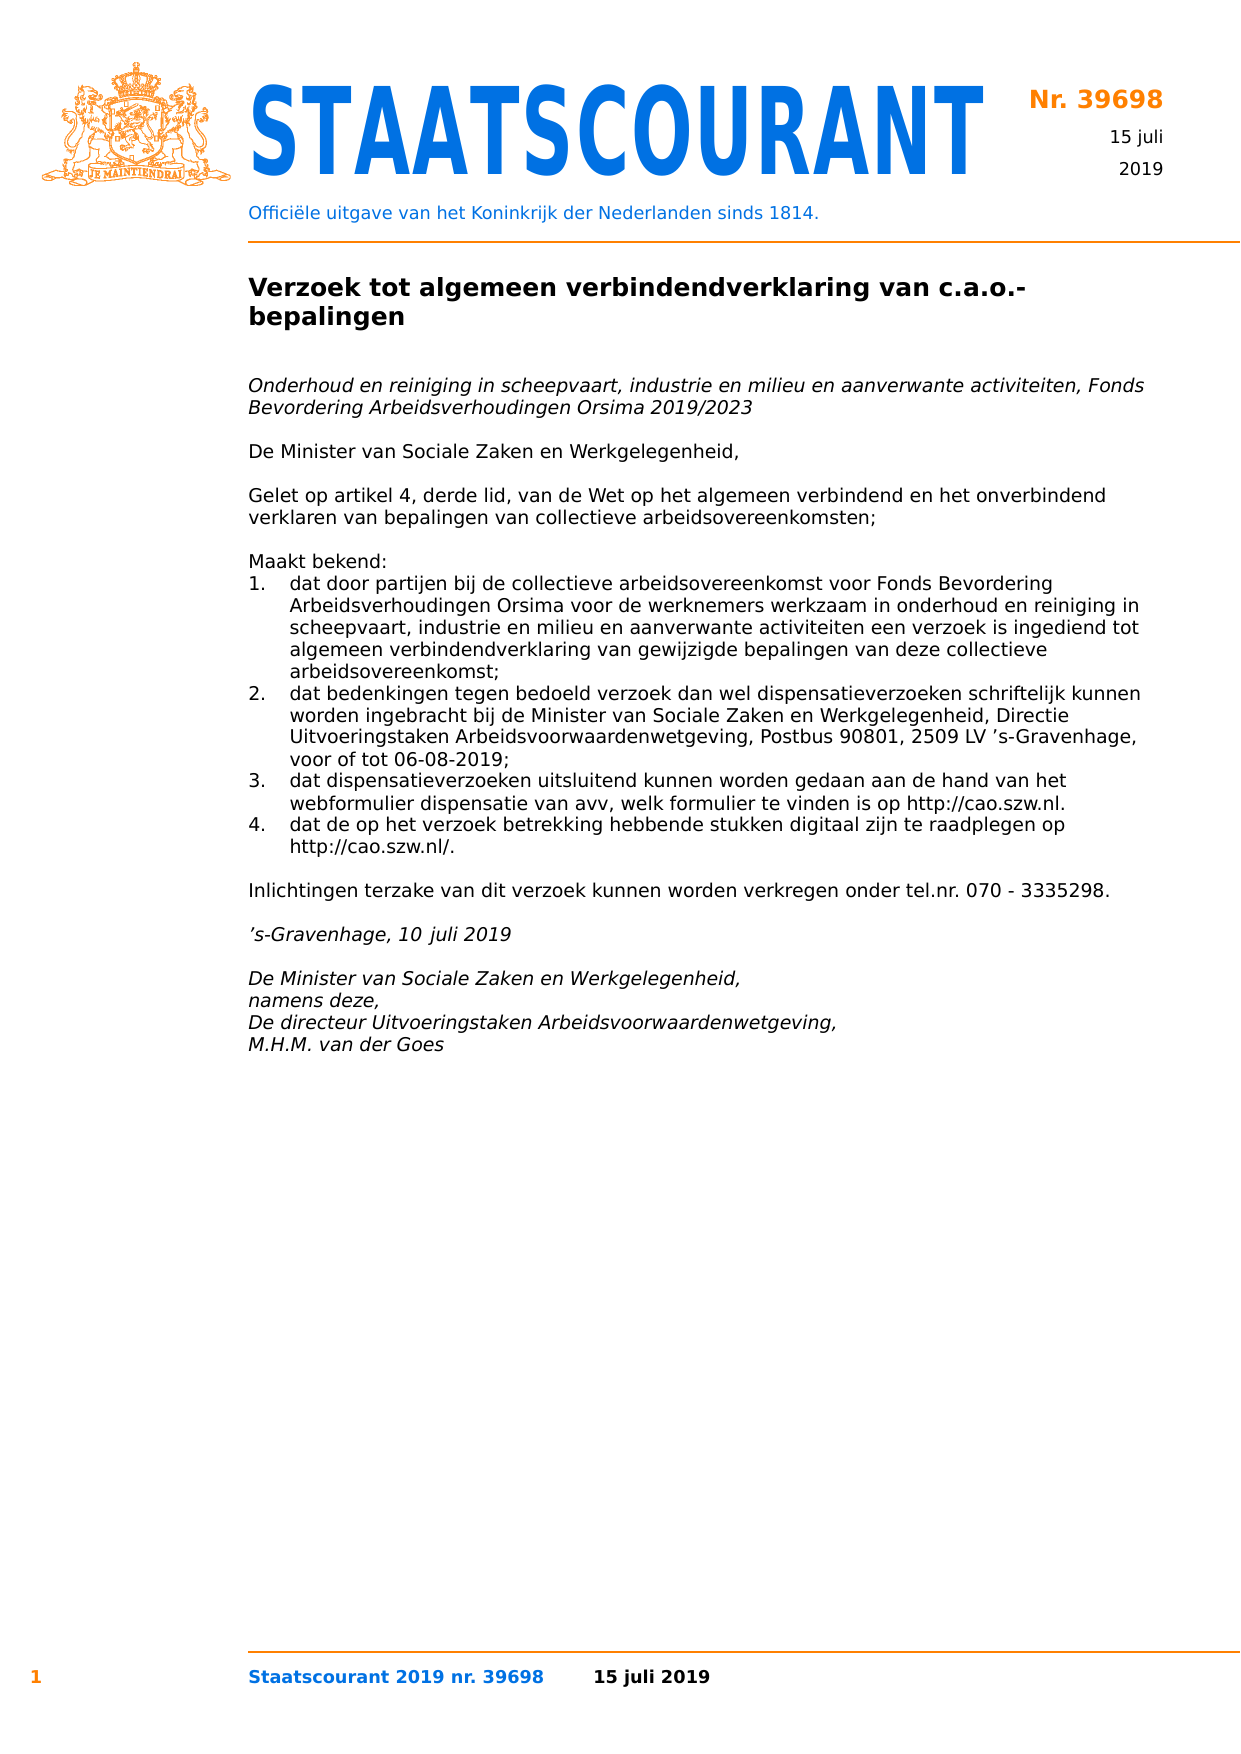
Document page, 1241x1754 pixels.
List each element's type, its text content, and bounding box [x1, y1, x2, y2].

subtitle Verzoek tot algemeen verbindendverklaring van c.a.o.-bepalingen [248, 273, 1163, 331]
table_header STAATSCOURANT [248, 62, 998, 203]
table_cell 2019 [998, 153, 1240, 203]
table_cell 15 juli [998, 121, 1240, 153]
text 2. dat bedenkingen tegen bedoeld verzoek dan wel dispensatieverzoeken schriftelijk kunnen worden ingebracht bij de Minister van Sociale Zaken en Werkgelegenheid, Directie Uitvoeringstaken Arbeidsvoorwaardenwetgeving, Postbus 90801, 2509 LV ’s-Gravenhage, voor of tot 06-08-2019; [248, 682, 1163, 770]
text Inlichtingen terzake van dit verzoek kunnen worden verkregen onder tel.nr. 070 - 3335298. [248, 880, 1163, 902]
text 4. dat de op het verzoek betrekking hebbende stukken digitaal zijn te raadplegen op http://cao.szw.nl/. [248, 814, 1163, 858]
text Maakt bekend: [248, 551, 1163, 573]
text 1. dat door partijen bij de collectieve arbeidsovereenkomst voor Fonds Bevordering Arbeidsverhoudingen Orsima voor de werknemers werkzaam in onderhoud en reiniging in scheepvaart, industrie en milieu en aanverwante activiteiten een verzoek is ingediend tot algemeen verbindendverklaring van gewijzigde bepalingen van deze collectieve arbeidsovereenkomst; [248, 573, 1163, 682]
text Gelet op artikel 4, derde lid, van de Wet op het algemeen verbindend en het onverbindend verklaren van bepalingen van collectieve arbeidsovereenkomsten; [248, 485, 1163, 529]
table_header Nr. 39698 [998, 62, 1240, 121]
text De Minister van Sociale Zaken en Werkgelegenheid, namens deze, De directeur Uitvoeringstaken Arbeidsvoorwaardenwetgeving, M.H.M. van der Goes [248, 968, 1163, 1056]
text Onderhoud en reiniging in scheepvaart, industrie en milieu en aanverwante activiteiten, Fonds Bevordering Arbeidsverhoudingen Orsima 2019/2023 [248, 375, 1163, 419]
text ’s-Gravenhage, 10 juli 2019 [248, 924, 1163, 946]
table_header [25, 62, 248, 241]
text De Minister van Sociale Zaken en Werkgelegenheid, [248, 441, 1163, 463]
picture [41, 62, 231, 186]
text 3. dat dispensatieverzoeken uitsluitend kunnen worden gedaan aan de hand van het webformulier dispensatie van avv, welk formulier te vinden is op http://cao.szw.nl. [248, 770, 1163, 814]
table_cell Officiële uitgave van het Koninkrijk der Nederlanden sinds 1814. [248, 203, 1240, 241]
